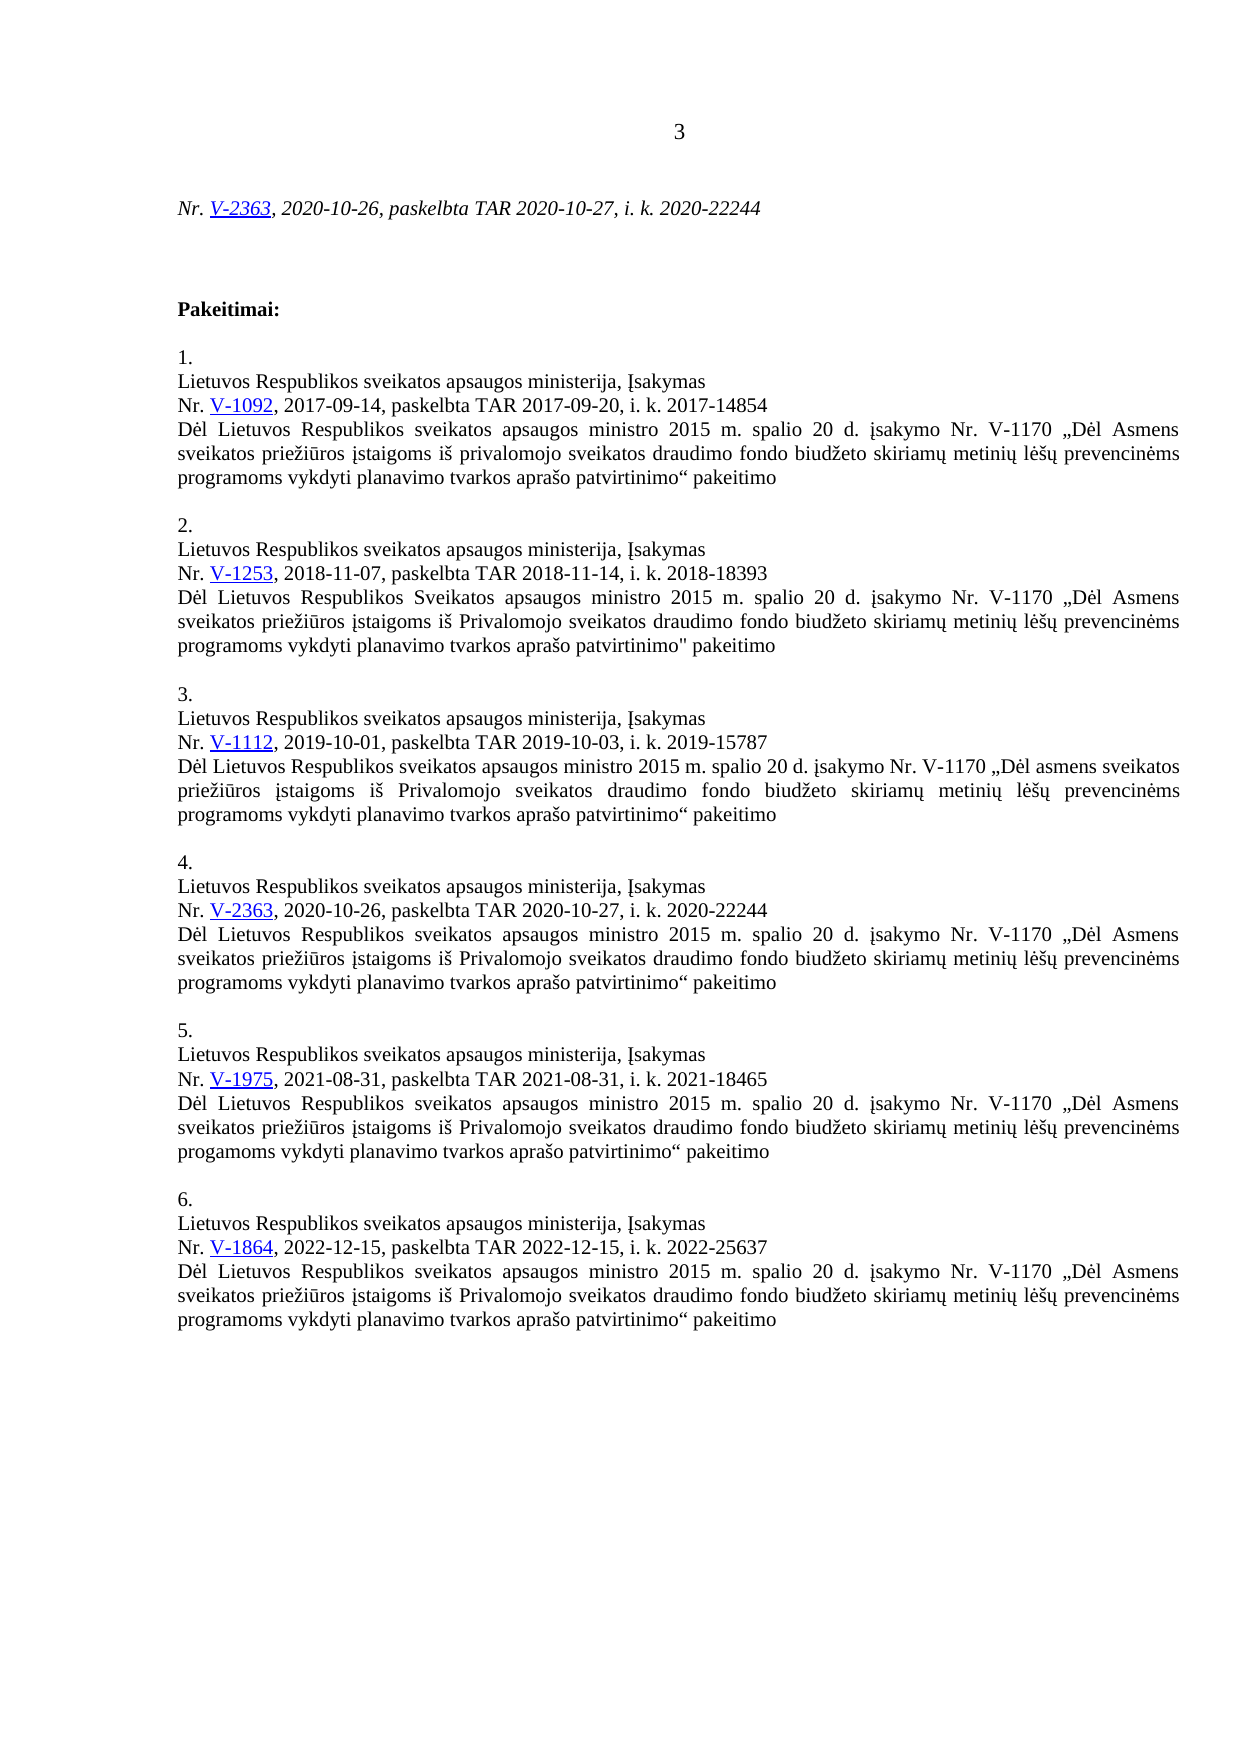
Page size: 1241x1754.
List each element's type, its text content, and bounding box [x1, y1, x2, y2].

text Nr. V-1253, 2018-11-07, paskelbta TAR 2018-11-14, i. k. 2018-18393 [177, 561, 1181, 585]
text Nr. V-2363, 2020-10-26, paskelbta TAR 2020-10-27, i. k. 2020-22244 [177, 196, 1181, 219]
text Nr. V-1975, 2021-08-31, paskelbta TAR 2021-08-31, i. k. 2021-18465 [177, 1066, 1181, 1091]
text 4. [177, 850, 1181, 874]
text Dėl Lietuvos Respublikos sveikatos apsaugos ministro 2015 m. spalio 20 d. įsakymo Nr. V-1170 „Dėl Asmens sveikatos priežiūros įstaigoms iš Privalomojo sveikatos draudimo fondo biudžeto skiriamų metinių lėšų prevencinėms progamoms vykdyti planavimo tvarkos aprašo patvirtinimo“ pakeitimo [177, 1091, 1181, 1163]
text 1. [177, 344, 1181, 369]
text Pakeitimai: [177, 296, 1181, 321]
text Lietuvos Respublikos sveikatos apsaugos ministerija, Įsakymas [177, 1211, 1181, 1235]
text Nr. V-1864, 2022-12-15, paskelbta TAR 2022-12-15, i. k. 2022-25637 [177, 1235, 1181, 1259]
text Dėl Lietuvos Respublikos sveikatos apsaugos ministro 2015 m. spalio 20 d. įsakymo Nr. V-1170 „Dėl Asmens sveikatos priežiūros įstaigoms iš Privalomojo sveikatos draudimo fondo biudžeto skiriamų metinių lėšų prevencinėms programoms vykdyti planavimo tvarkos aprašo patvirtinimo“ pakeitimo [177, 922, 1181, 994]
text Lietuvos Respublikos sveikatos apsaugos ministerija, Įsakymas [177, 874, 1181, 898]
text Dėl Lietuvos Respublikos sveikatos apsaugos ministro 2015 m. spalio 20 d. įsakymo Nr. V-1170 „Dėl Asmens sveikatos priežiūros įstaigoms iš privalomojo sveikatos draudimo fondo biudžeto skiriamų metinių lėšų prevencinėms programoms vykdyti planavimo tvarkos aprašo patvirtinimo“ pakeitimo [177, 417, 1181, 489]
text Dėl Lietuvos Respublikos Sveikatos apsaugos ministro 2015 m. spalio 20 d. įsakymo Nr. V-1170 „Dėl Asmens sveikatos priežiūros įstaigoms iš Privalomojo sveikatos draudimo fondo biudžeto skiriamų metinių lėšų prevencinėms programoms vykdyti planavimo tvarkos aprašo patvirtinimo" pakeitimo [177, 585, 1181, 657]
text Nr. V-2363, 2020-10-26, paskelbta TAR 2020-10-27, i. k. 2020-22244 [177, 898, 1181, 922]
text Nr. V-1092, 2017-09-14, paskelbta TAR 2017-09-20, i. k. 2017-14854 [177, 393, 1181, 417]
text 3. [177, 681, 1181, 706]
text Nr. V-1112, 2019-10-01, paskelbta TAR 2019-10-03, i. k. 2019-15787 [177, 729, 1181, 754]
text Lietuvos Respublikos sveikatos apsaugos ministerija, Įsakymas [177, 369, 1181, 393]
text Lietuvos Respublikos sveikatos apsaugos ministerija, Įsakymas [177, 1042, 1181, 1066]
text Dėl Lietuvos Respublikos sveikatos apsaugos ministro 2015 m. spalio 20 d. įsakymo Nr. V-1170 „Dėl Asmens sveikatos priežiūros įstaigoms iš Privalomojo sveikatos draudimo fondo biudžeto skiriamų metinių lėšų prevencinėms programoms vykdyti planavimo tvarkos aprašo patvirtinimo“ pakeitimo [177, 1259, 1181, 1331]
text 2. [177, 513, 1181, 537]
text 6. [177, 1187, 1181, 1211]
text Lietuvos Respublikos sveikatos apsaugos ministerija, Įsakymas [177, 706, 1181, 729]
text Lietuvos Respublikos sveikatos apsaugos ministerija, Įsakymas [177, 537, 1181, 561]
text 5. [177, 1018, 1181, 1042]
text Dėl Lietuvos Respublikos sveikatos apsaugos ministro 2015 m. spalio 20 d. įsakymo Nr. V-1170 „Dėl asmens sveikatos priežiūros įstaigoms iš Privalomojo sveikatos draudimo fondo biudžeto skiriamų metinių lėšų prevencinėms programoms vykdyti planavimo tvarkos aprašo patvirtinimo“ pakeitimo [177, 754, 1181, 826]
